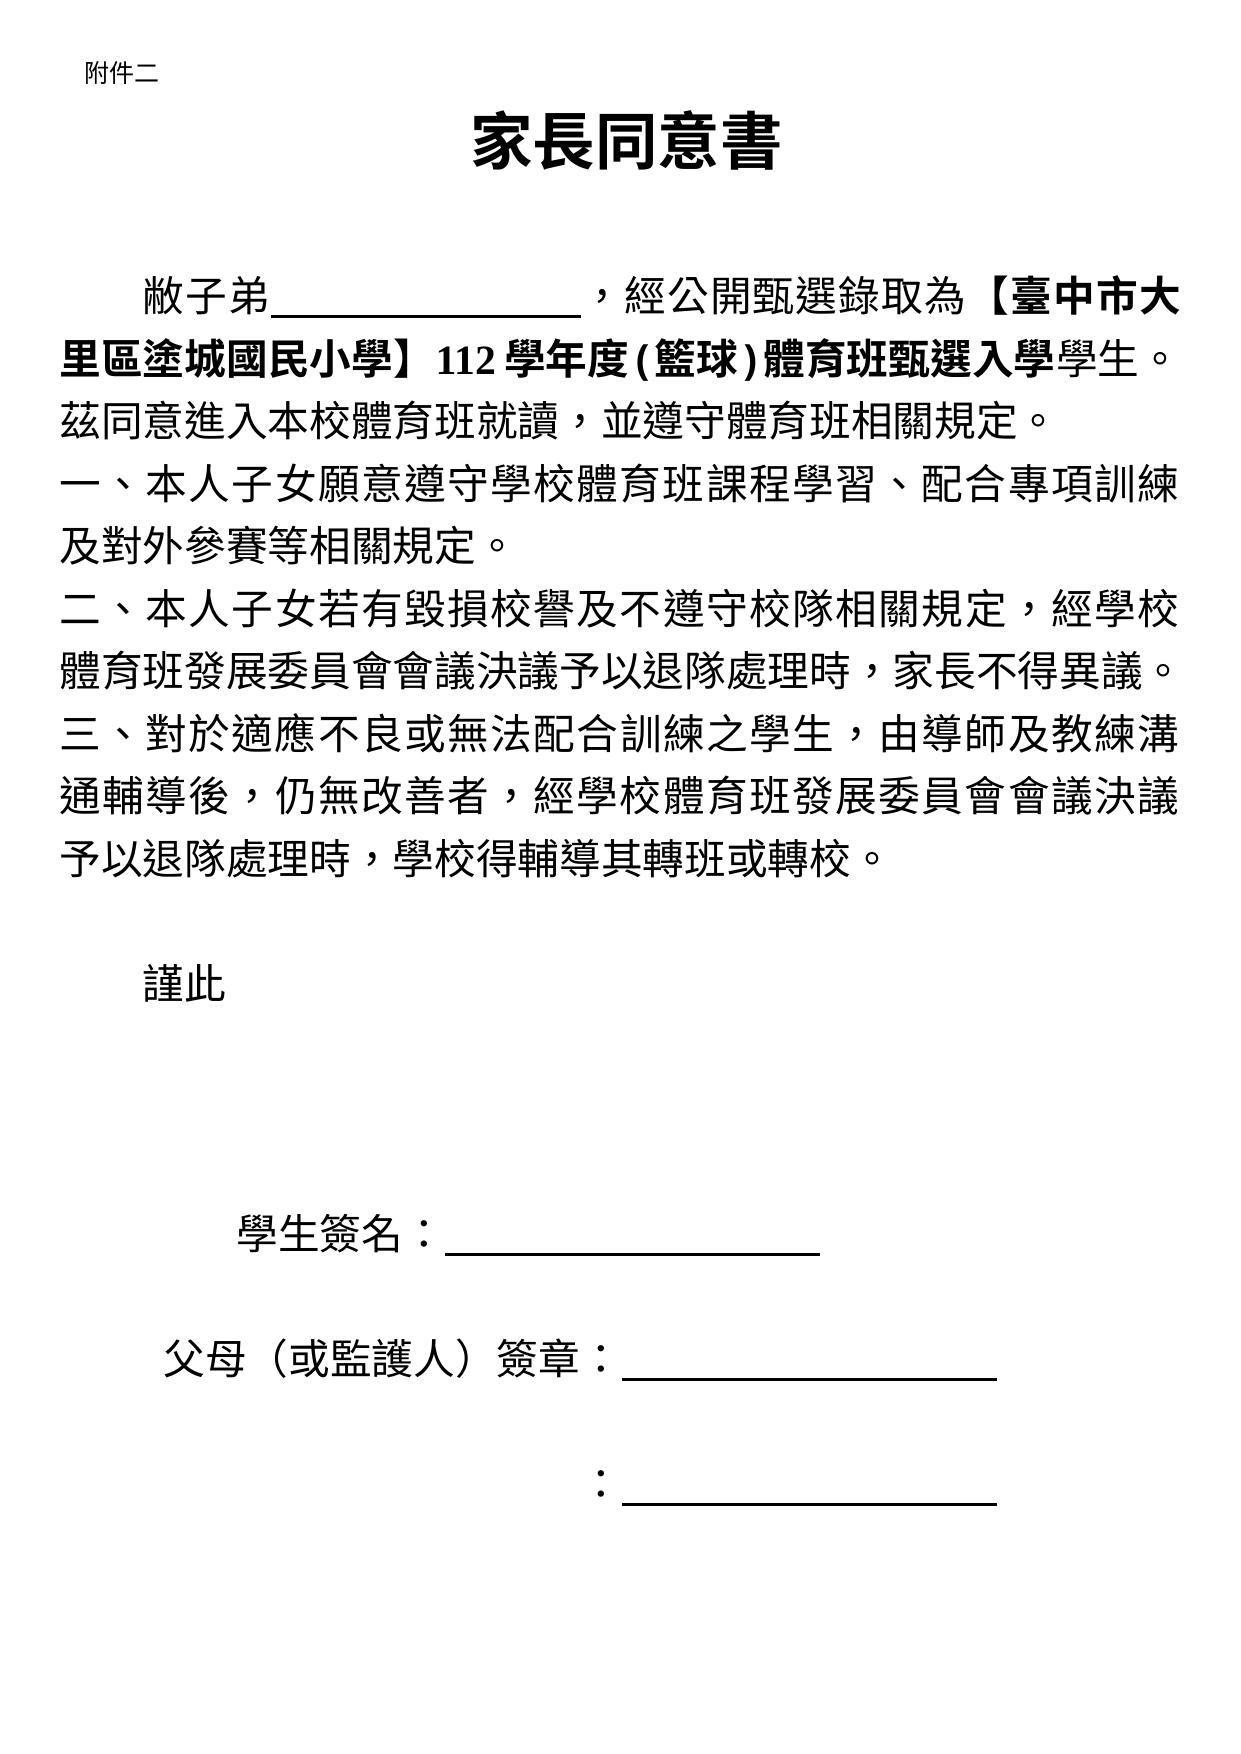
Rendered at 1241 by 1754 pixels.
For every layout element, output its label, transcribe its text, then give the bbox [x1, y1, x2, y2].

text 家長同意書 [59, 46, 1181, 189]
text 學生簽名： [59, 1189, 1181, 1252]
text 父母（或監護人）簽章： [59, 1314, 1181, 1377]
text 附件二 [74, 53, 169, 90]
text 一、本人子女願意遵守學校體育班課程學習、配合專項訓練及對外參賽等相關規定。 [59, 439, 1181, 564]
text ： [59, 1439, 1181, 1502]
text 敝子弟 ，經公開甄選錄取為【臺中市大里區塗城國民小學】112學年度(籃球)體育班甄選入學學生。茲同意進入本校體育班就讀，並遵守體育班相關規定。 [59, 252, 1181, 439]
text 二、本人子女若有毀損校譽及不遵守校隊相關規定，經學校體育班發展委員會會議決議予以退隊處理時，家長不得異議。 [59, 564, 1181, 689]
text 謹此 [59, 939, 1181, 1002]
text 三、對於適應不良或無法配合訓練之學生，由導師及教練溝通輔導後，仍無改善者，經學校體育班發展委員會會議決議予以退隊處理時，學校得輔導其轉班或轉校。 [59, 689, 1181, 877]
